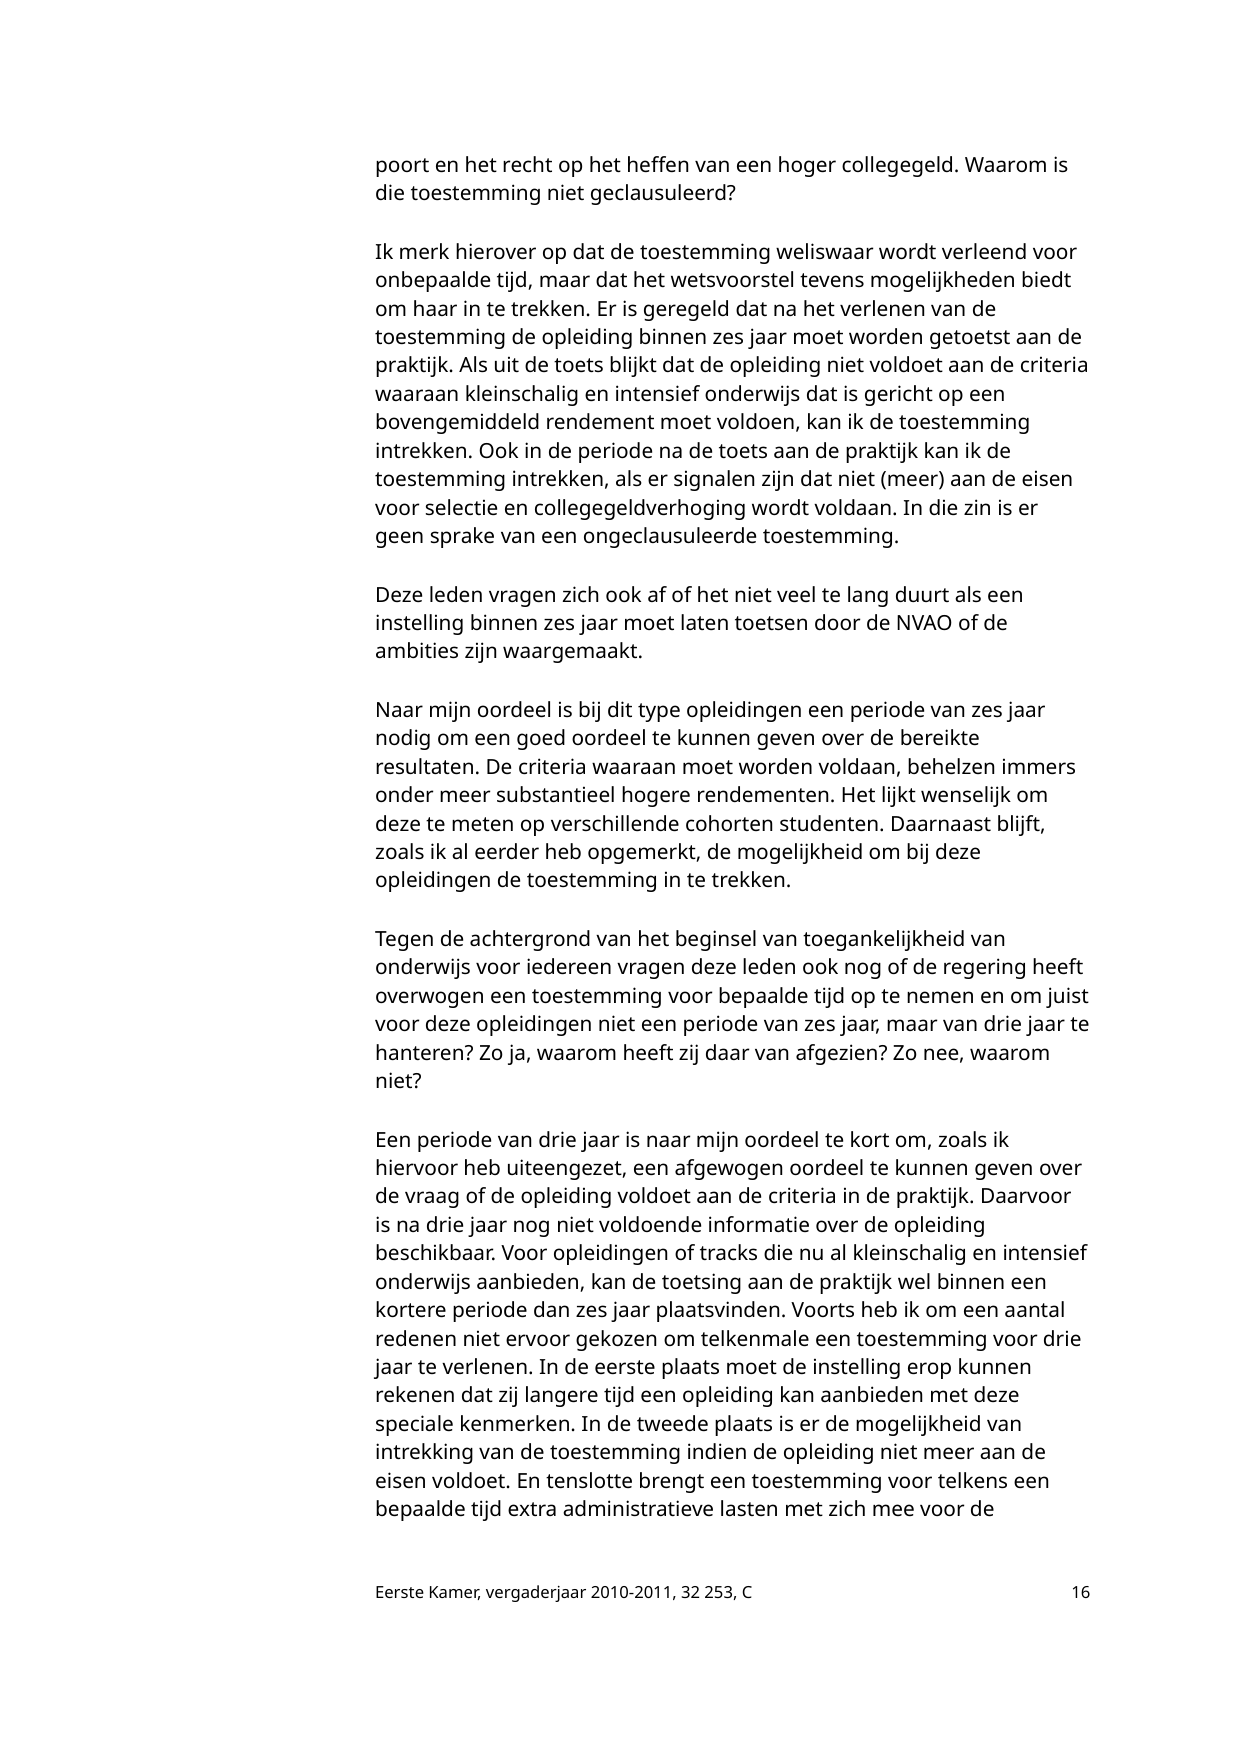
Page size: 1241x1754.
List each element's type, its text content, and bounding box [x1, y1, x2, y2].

text Tegen de achtergrond van het beginsel van toegankelijkheid van onderwijs voor iedereen vragen deze leden ook nog of de regering heeft overwogen een toestemming voor bepaalde tijd op te nemen en om juist voor deze opleidingen niet een periode van zes jaar, maar van drie jaar te hanteren? Zo ja, waarom heeft zij daar van afgezien? Zo nee, waarom niet? [375, 924, 1090, 1095]
text Deze leden vragen zich ook af of het niet veel te lang duurt als een instelling binnen zes jaar moet laten toetsen door de NVAO of de ambities zijn waargemaakt. [375, 580, 1090, 665]
text poort en het recht op het heffen van een hoger collegegeld. Waarom is die toestemming niet geclausuleerd? [375, 150, 1090, 207]
text Een periode van drie jaar is naar mijn oordeel te kort om, zoals ik hiervoor heb uiteengezet, een afgewogen oordeel te kunnen geven over de vraag of de opleiding voldoet aan de criteria in de praktijk. Daarvoor is na drie jaar nog niet voldoende informatie over de opleiding beschikbaar. Voor opleidingen of tracks die nu al kleinschalig en intensief onderwijs aanbieden, kan de toetsing aan de praktijk wel binnen een kortere periode dan zes jaar plaatsvinden. Voorts heb ik om een aantal redenen niet ervoor gekozen om telkenmale een toestemming voor drie jaar te verlenen. In de eerste plaats moet de instelling erop kunnen rekenen dat zij langere tijd een opleiding kan aanbieden met deze speciale kenmerken. In de tweede plaats is er de mogelijkheid van intrekking van de toestemming indien de opleiding niet meer aan de eisen voldoet. En tenslotte brengt een toestemming voor telkens een bepaalde tijd extra administratieve lasten met zich mee voor de [375, 1125, 1090, 1523]
text Ik merk hierover op dat de toestemming weliswaar wordt verleend voor onbepaalde tijd, maar dat het wetsvoorstel tevens mogelijkheden biedt om haar in te trekken. Er is geregeld dat na het verlenen van de toestemming de opleiding binnen zes jaar moet worden getoetst aan de praktijk. Als uit de toets blijkt dat de opleiding niet voldoet aan de criteria waaraan kleinschalig en intensief onderwijs dat is gericht op een bovengemiddeld rendement moet voldoen, kan ik de toestemming intrekken. Ook in de periode na de toets aan de praktijk kan ik de toestemming intrekken, als er signalen zijn dat niet (meer) aan de eisen voor selectie en collegegeldverhoging wordt voldaan. In die zin is er geen sprake van een ongeclausuleerde toestemming. [375, 237, 1090, 550]
text Naar mijn oordeel is bij dit type opleidingen een periode van zes jaar nodig om een goed oordeel te kunnen geven over de bereikte resultaten. De criteria waaraan moet worden voldaan, behelzen immers onder meer substantieel hogere rendementen. Het lijkt wenselijk om deze te meten op verschillende cohorten studenten. Daarnaast blijft, zoals ik al eerder heb opgemerkt, de mogelijkheid om bij deze opleidingen de toestemming in te trekken. [375, 695, 1090, 894]
